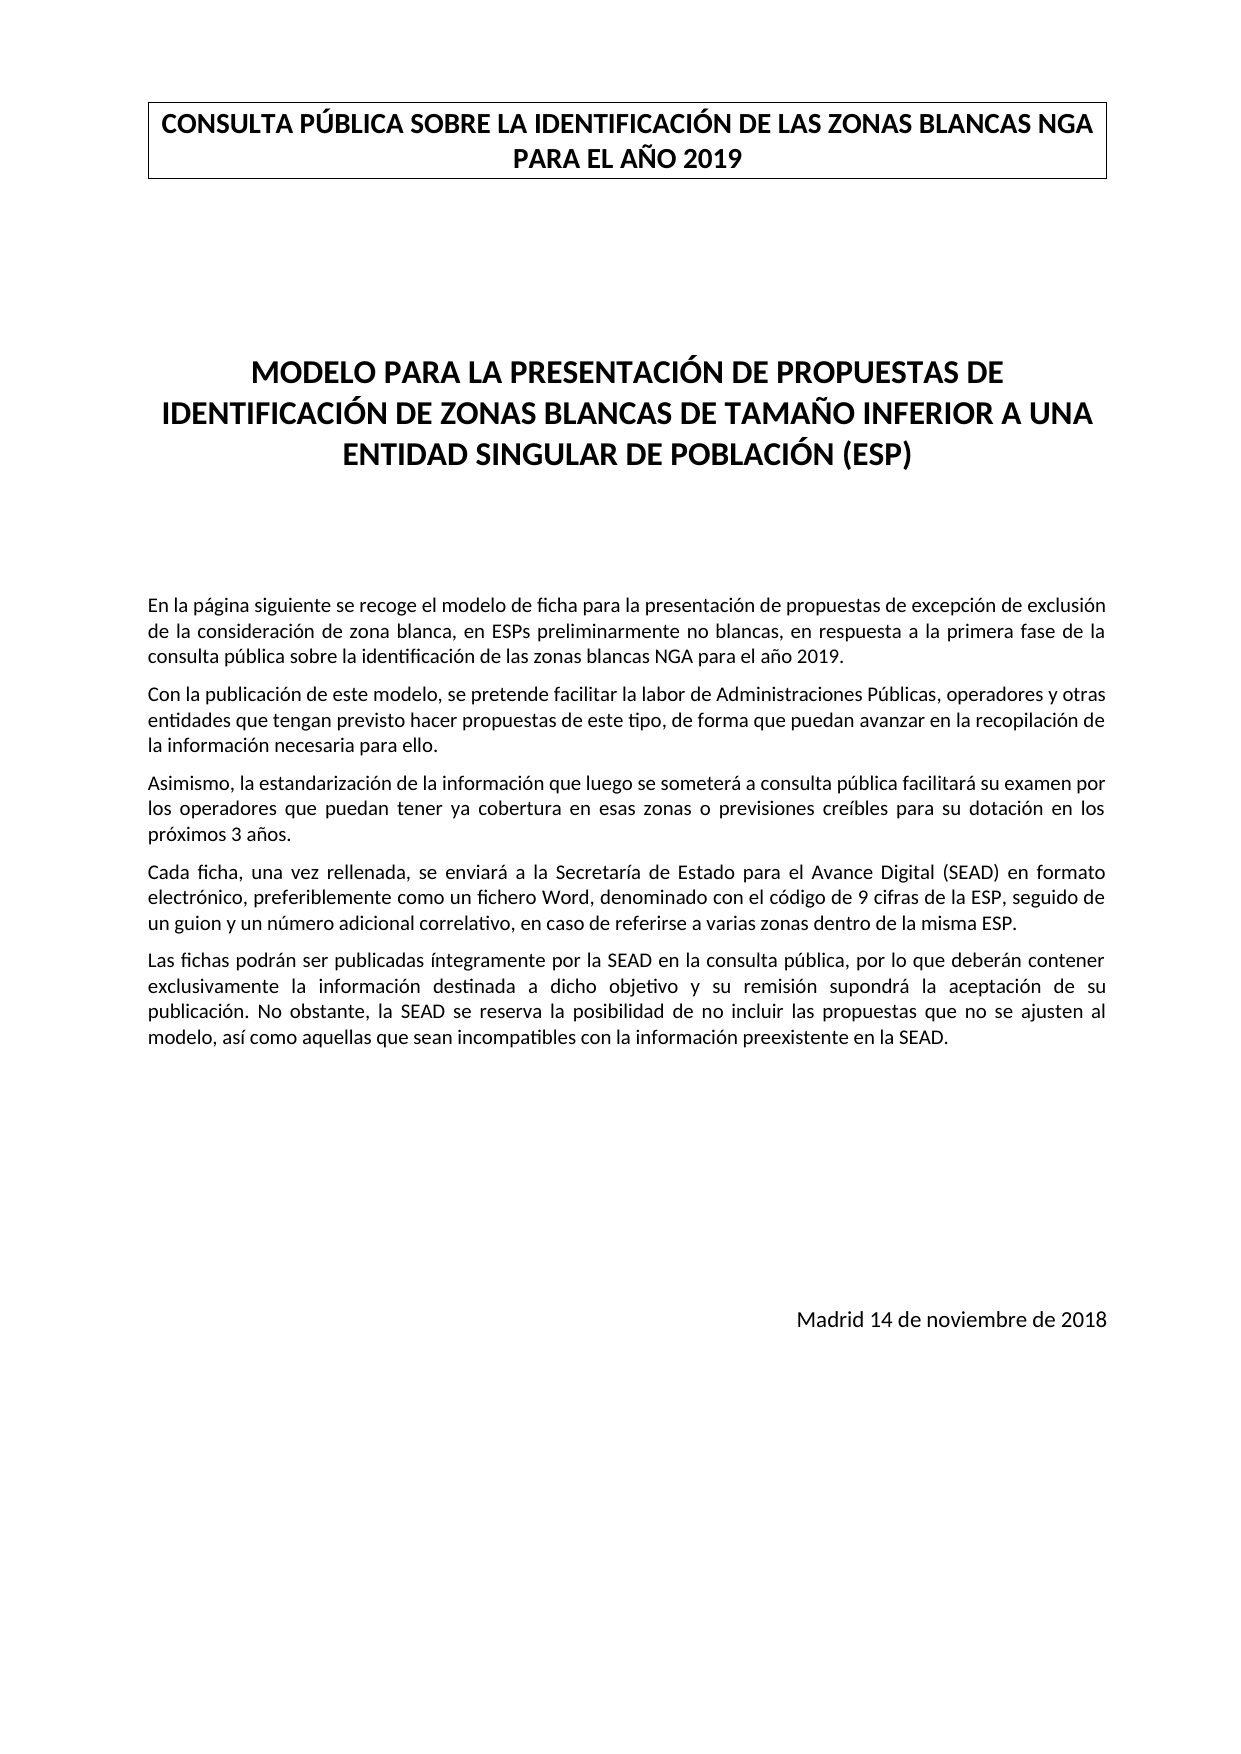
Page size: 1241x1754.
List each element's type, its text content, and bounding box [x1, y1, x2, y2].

text Madrid 14 de noviembre de 2018 [148, 1305, 1107, 1333]
text Asimismo, la estandarización de la información que luego se someterá a consulta pública facilitará su examen por los operadores que puedan tener ya cobertura en esas zonas o previsiones creíbles para su dotación en los próximos 3 años. [148, 770, 1107, 846]
text Con la publicación de este modelo, se pretende facilitar la labor de Administraciones Públicas, operadores y otras entidades que tengan previsto hacer propuestas de este tipo, de forma que puedan avanzar en la recopilación de la información necesaria para ello. [148, 681, 1107, 758]
text Las fichas podrán ser publicadas íntegramente por la SEAD en la consulta pública, por lo que deberán contener exclusivamente la información destinada a dicho objetivo y su remisión supondrá la aceptación de su publicación. No obstante, la SEAD se reserva la posibilidad de no incluir las propuestas que no se ajusten al modelo, así como aquellas que sean incompatibles con la información preexistente en la SEAD. [148, 948, 1107, 1049]
text En la página siguiente se recoge el modelo de ficha para la presentación de propuestas de excepción de exclusión de la consideración de zona blanca, en ESPs preliminarmente no blancas, en respuesta a la primera fase de la consulta pública sobre la identificación de las zonas blancas NGA para el año 2019. [148, 593, 1107, 669]
text Cada ficha, una vez rellenada, se enviará a la Secretaría de Estado para el Avance Digital (SEAD) en formato electrónico, preferiblemente como un fichero Word, denominado con el código de 9 cifras de la ESP, seguido de un guion y un número adicional correlativo, en caso de referirse a varias zonas dentro de la misma ESP. [148, 859, 1107, 935]
text CONSULTA pública sobre la identificación de las zonas blancas NGA para el año 2019 [149, 103, 1106, 178]
text MODELO PARA LA PRESENTACIÓN DE PROPUESTAS DE IDENTIFICACIÓN DE ZONAS BLANCAS DE TAMAÑO INFERIOR A UNA ENTIDAD SINGULAR DE POBLACIÓN (ESP) [148, 351, 1107, 474]
